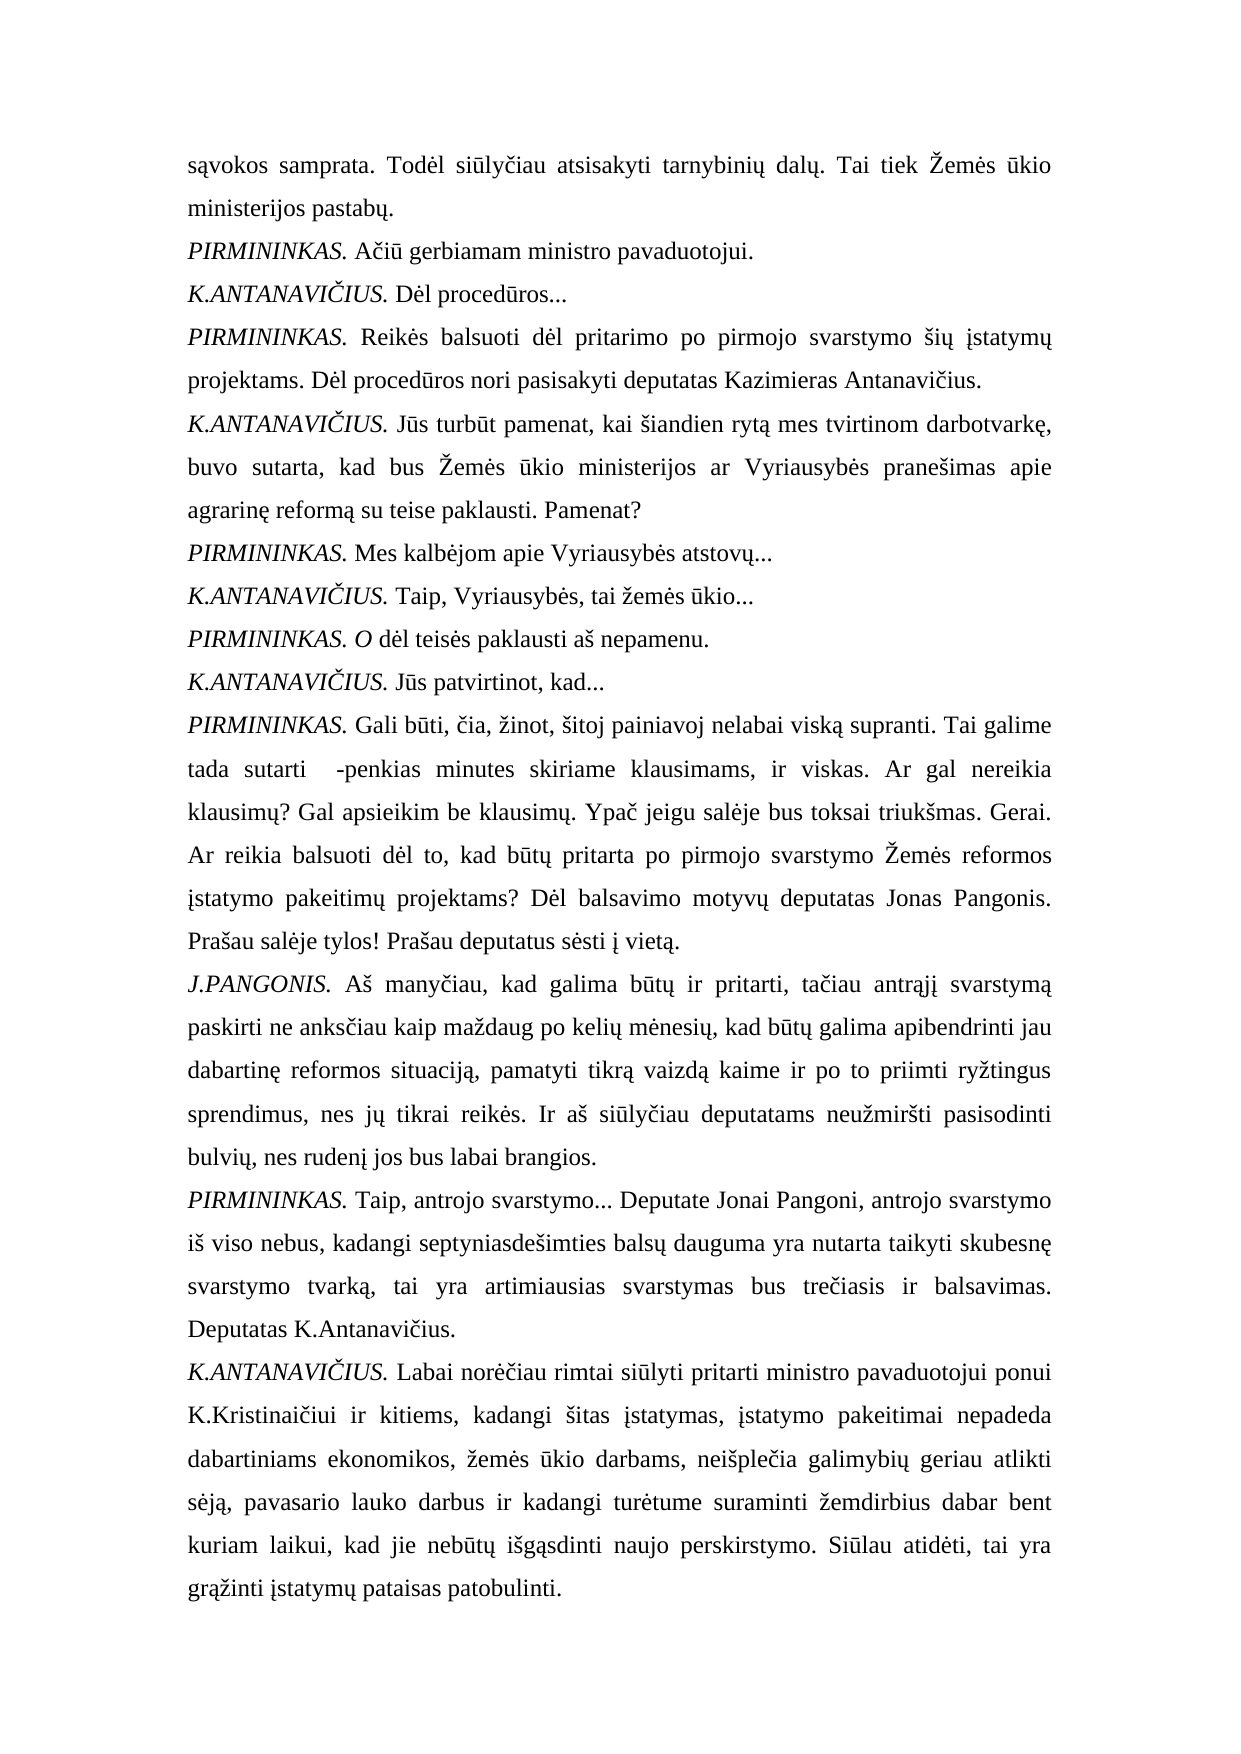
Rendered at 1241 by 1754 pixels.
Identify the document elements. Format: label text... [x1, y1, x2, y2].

text K.ANTANAVIČIUS. Dėl procedūros... [187, 279, 1053, 308]
text PIRMININKAS. Mes kalbėjom apie Vyriausybės atstovų... [187, 538, 1053, 567]
text PIRMININKAS. Ačiū gerbiamam ministro pavaduotojui. [187, 236, 1053, 265]
text K.ANTANAVIČIUS. Taip, Vyriausybės, tai žemės ūkio... [187, 581, 1053, 610]
text J.PANGONIS. Aš manyčiau, kad galima būtų ir pritarti, tačiau antrąjį svarstymą paskirti ne anksčiau kaip maždaug po kelių mėnesių, kad būtų galima apibendrinti jau dabartinę reformos situaciją, pamatyti tikrą vaizdą kaime ir po to priimti ryžtingus sprendimus, nes jų tikrai reikės. Ir aš siūlyčiau deputatams neužmiršti pasisodinti bulvių, nes rudenį jos bus labai brangios. [187, 969, 1053, 1171]
text K.ANTANAVIČIUS. Labai norėčiau rimtai siūlyti pritarti ministro pavaduotojui ponui K.Kristinaičiui ir kitiems, kadangi šitas įstatymas, įstatymo pakeitimai nepadeda dabartiniams ekonomikos, žemės ūkio darbams, neišplečia galimybių geriau atlikti sėją, pavasario lauko darbus ir kadangi turėtume suraminti žemdirbius dabar bent kuriam laikui, kad jie nebūtų išgąsdinti naujo perskirstymo. Siūlau atidėti, tai yra grąžinti įstatymų pataisas patobulinti. [187, 1357, 1053, 1602]
text PIRMININKAS. Reikės balsuoti dėl pritarimo po pirmojo svarstymo šių įstatymų projektams. Dėl procedūros nori pasisakyti deputatas Kazimieras Antanavičius. [187, 322, 1053, 394]
text sąvokos samprata. Todėl siūlyčiau atsisakyti tarnybinių dalų. Tai tiek Žemės ūkio ministerijos pastabų. [187, 150, 1053, 222]
text PIRMININKAS. Gali būti, čia, žinot, šitoj painiavoj nelabai viską supranti. Tai galime tada sutarti -penkias minutes skiriame klausimams, ir viskas. Ar gal nereikia klausimų? Gal apsieikim be klausimų. Ypač jeigu salėje bus toksai triukšmas. Gerai. Ar reikia balsuoti dėl to, kad būtų pritarta po pirmojo svarstymo Žemės reformos įstatymo pakeitimų projektams? Dėl balsavimo motyvų deputatas Jonas Pangonis. Prašau salėje tylos! Prašau deputatus sėsti į vietą. [187, 711, 1053, 955]
text K.ANTANAVIČIUS. Jūs turbūt pamenat, kai šiandien rytą mes tvirtinom darbotvarkę, buvo sutarta, kad bus Žemės ūkio ministerijos ar Vyriausybės pranešimas apie agrarinę reformą su teise paklausti. Pamenat? [187, 409, 1053, 524]
text K.ANTANAVIČIUS. Jūs patvirtinot, kad... [187, 667, 1053, 696]
text PIRMININKAS. O dėl teisės paklausti aš nepamenu. [187, 624, 1053, 653]
text PIRMININKAS. Taip, antrojo svarstymo... Deputate Jonai Pangoni, antrojo svarstymo iš viso nebus, kadangi septyniasdešimties balsų dauguma yra nutarta taikyti skubesnę svarstymo tvarką, tai yra artimiausias svarstymas bus trečiasis ir balsavimas. Deputatas K.Antanavičius. [187, 1185, 1053, 1343]
